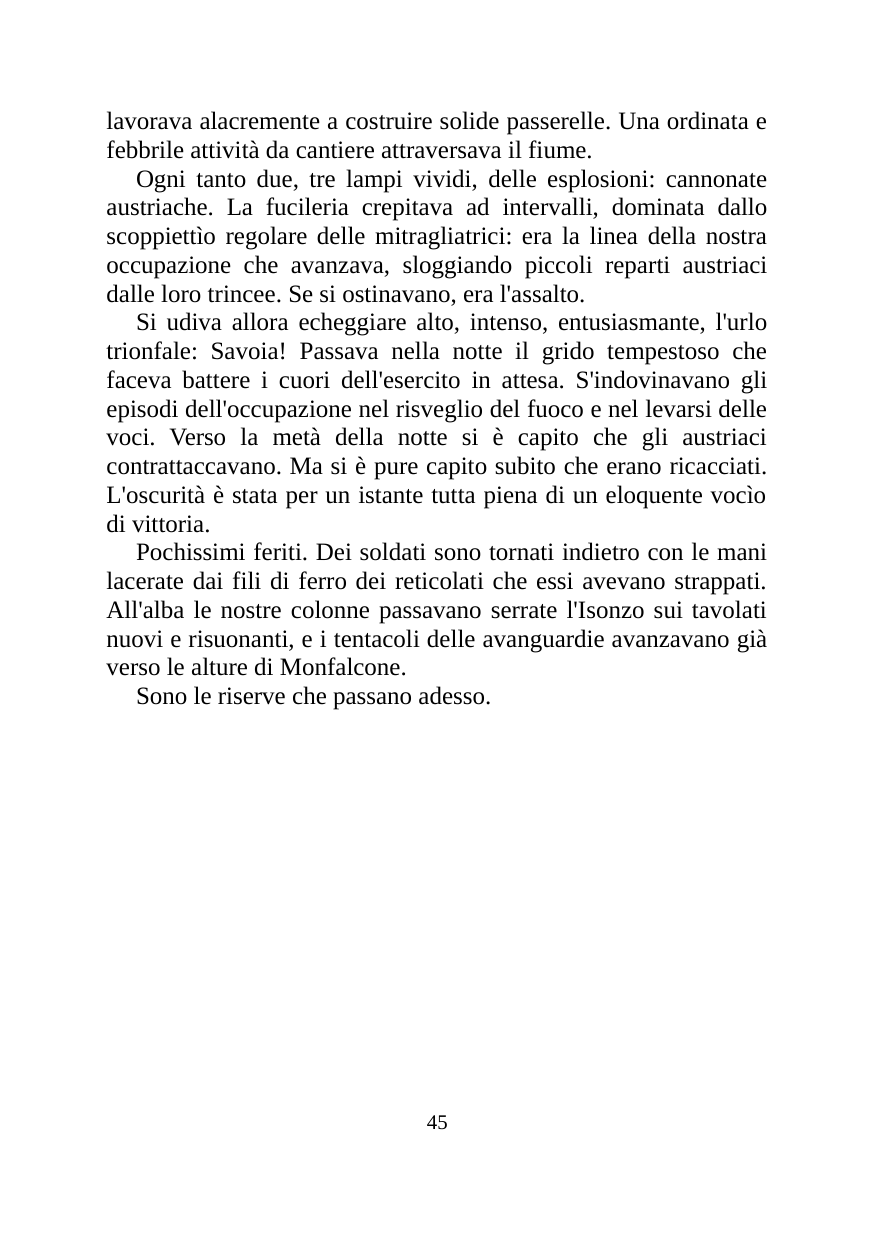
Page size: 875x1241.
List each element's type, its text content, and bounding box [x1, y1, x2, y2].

text Si udiva allora echeggiare alto, intenso, entusiasmante, l'urlo trionfale: Savoia! Passava nella notte il grido tempestoso che faceva battere i cuori dell'esercito in attesa. S'indovinavano gli episodi dell'occupazione nel risveglio del fuoco e nel levarsi delle voci. Verso la metà della notte si è capito che gli austriaci contrattaccavano. Ma si è pure capito subito che erano ricacciati. L'oscurità è stata per un istante tutta piena di un eloquente vocìo di vittoria. [106, 307, 768, 537]
text Sono le riserve che passano adesso. [106, 681, 768, 710]
text Ogni tanto due, tre lampi vividi, delle esplosioni: cannonate austriache. La fucileria crepitava ad intervalli, dominata dallo scoppiettìo regolare delle mitragliatrici: era la linea della nostra occupazione che avanzava, sloggiando piccoli reparti austriaci dalle loro trincee. Se si ostinavano, era l'assalto. [106, 164, 768, 307]
text lavorava alacremente a costruire solide passerelle. Una ordinata e febbrile attività da cantiere attraversava il fiume. [106, 106, 768, 164]
text Pochissimi feriti. Dei soldati sono tornati indietro con le mani lacerate dai fili di ferro dei reticolati che essi avevano strappati. All'alba le nostre colonne passavano serrate l'Isonzo sui tavolati nuovi e risuonanti, e i tentacoli delle avanguardie avanzavano già verso le alture di Monfalcone. [106, 537, 768, 681]
